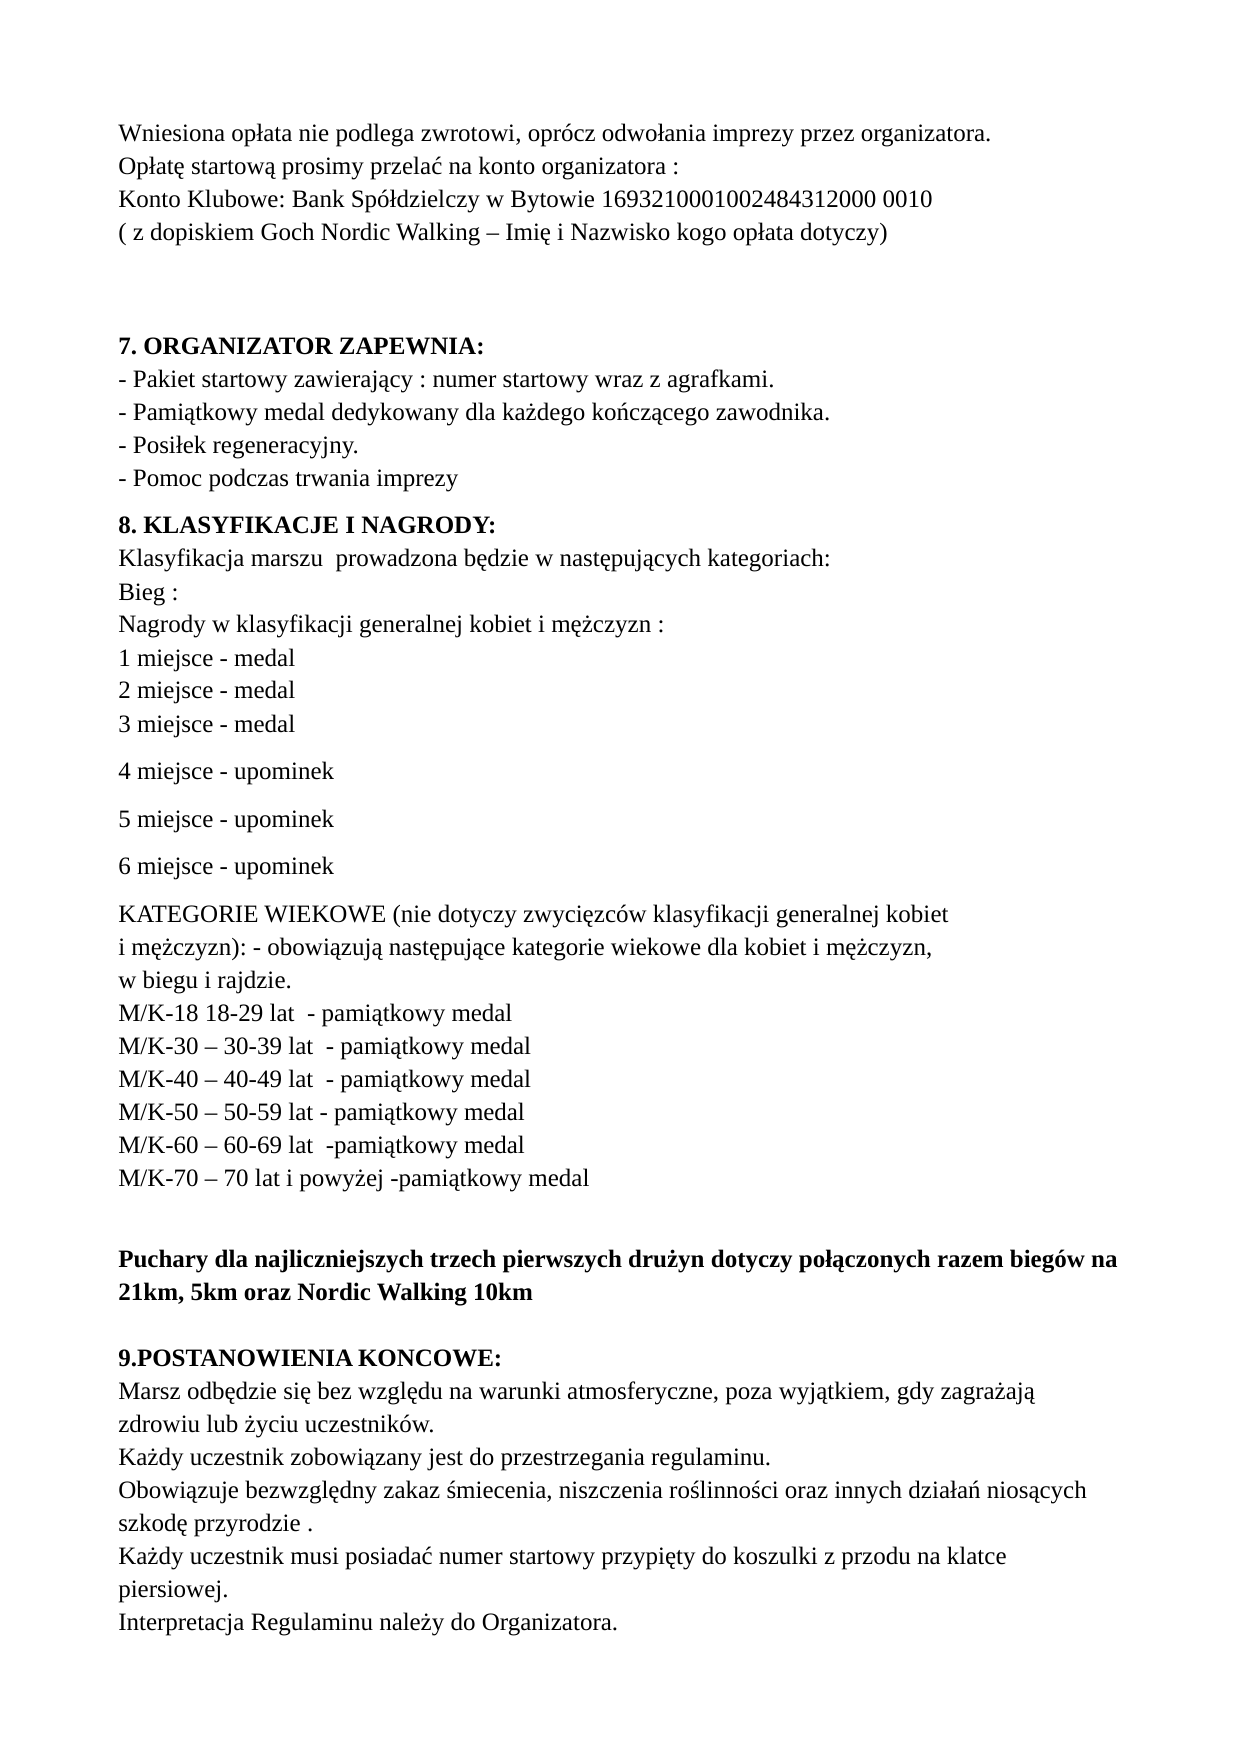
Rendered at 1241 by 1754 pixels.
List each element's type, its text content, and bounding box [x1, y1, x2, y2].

text Puchary dla najliczniejszych trzech pierwszych drużyn dotyczy połączonych razem biegów na 21km, 5km oraz Nordic Walking 10km 9.POSTANOWIENIA KONCOWE: Marsz odbędzie się bez względu na warunki atmosferyczne, poza wyjątkiem, gdy zagrażają zdrowiu lub życiu uczestników. Każdy uczestnik zobowiązany jest do przestrzegania regulaminu. Obowiązuje bezwzględny zakaz śmiecenia, niszczenia roślinności oraz innych działań niosących szkodę przyrodzie . Każdy uczestnik musi posiadać numer startowy przypięty do koszulki z przodu na klatce piersiowej. Interpretacja Regulaminu należy do Organizatora. [118, 1244, 1122, 1636]
text 4 miejsce - upominek [118, 756, 1122, 785]
text 5 miejsce - upominek [118, 804, 1122, 833]
text 6 miejsce - upominek [118, 851, 1122, 880]
text KATEGORIE WIEKOWE (nie dotyczy zwycięzców klasyfikacji generalnej kobiet i mężczyzn): - obowiązują następujące kategorie wiekowe dla kobiet i mężczyzn, w biegu i rajdzie. M/K-18 18-29 lat - pamiątkowy medal M/K-30 – 30-39 lat - pamiątkowy medal M/K-40 – 40-49 lat - pamiątkowy medal M/K-50 – 50-59 lat - pamiątkowy medal M/K-60 – 60-69 lat -pamiątkowy medal M/K-70 – 70 lat i powyżej -pamiątkowy medal [118, 899, 1122, 1225]
text 7. ORGANIZATOR ZAPEWNIA: - Pakiet startowy zawierający : numer startowy wraz z agrafkami. - Pamiątkowy medal dedykowany dla każdego kończącego zawodnika. - Posiłek regeneracyjny. - Pomoc podczas trwania imprezy [118, 298, 1122, 492]
text 8. KLASYFIKACJE I NAGRODY: Klasyfikacja marszu prowadzona będzie w następujących kategoriach: Bieg : Nagrody w klasyfikacji generalnej kobiet i mężczyzn : 1 miejsce - medal 2 miejsce - medal 3 miejsce - medal [118, 511, 1122, 737]
text Wniesiona opłata nie podlega zwrotowi, oprócz odwołania imprezy przez organizatora. Opłatę startową prosimy przelać na konto organizatora : Konto Klubowe: Bank Spółdzielczy w Bytowie 1693210001002484312000 0010 ( z dopiskiem Goch Nordic Walking – Imię i Nazwisko kogo opłata dotyczy) [118, 118, 1122, 279]
